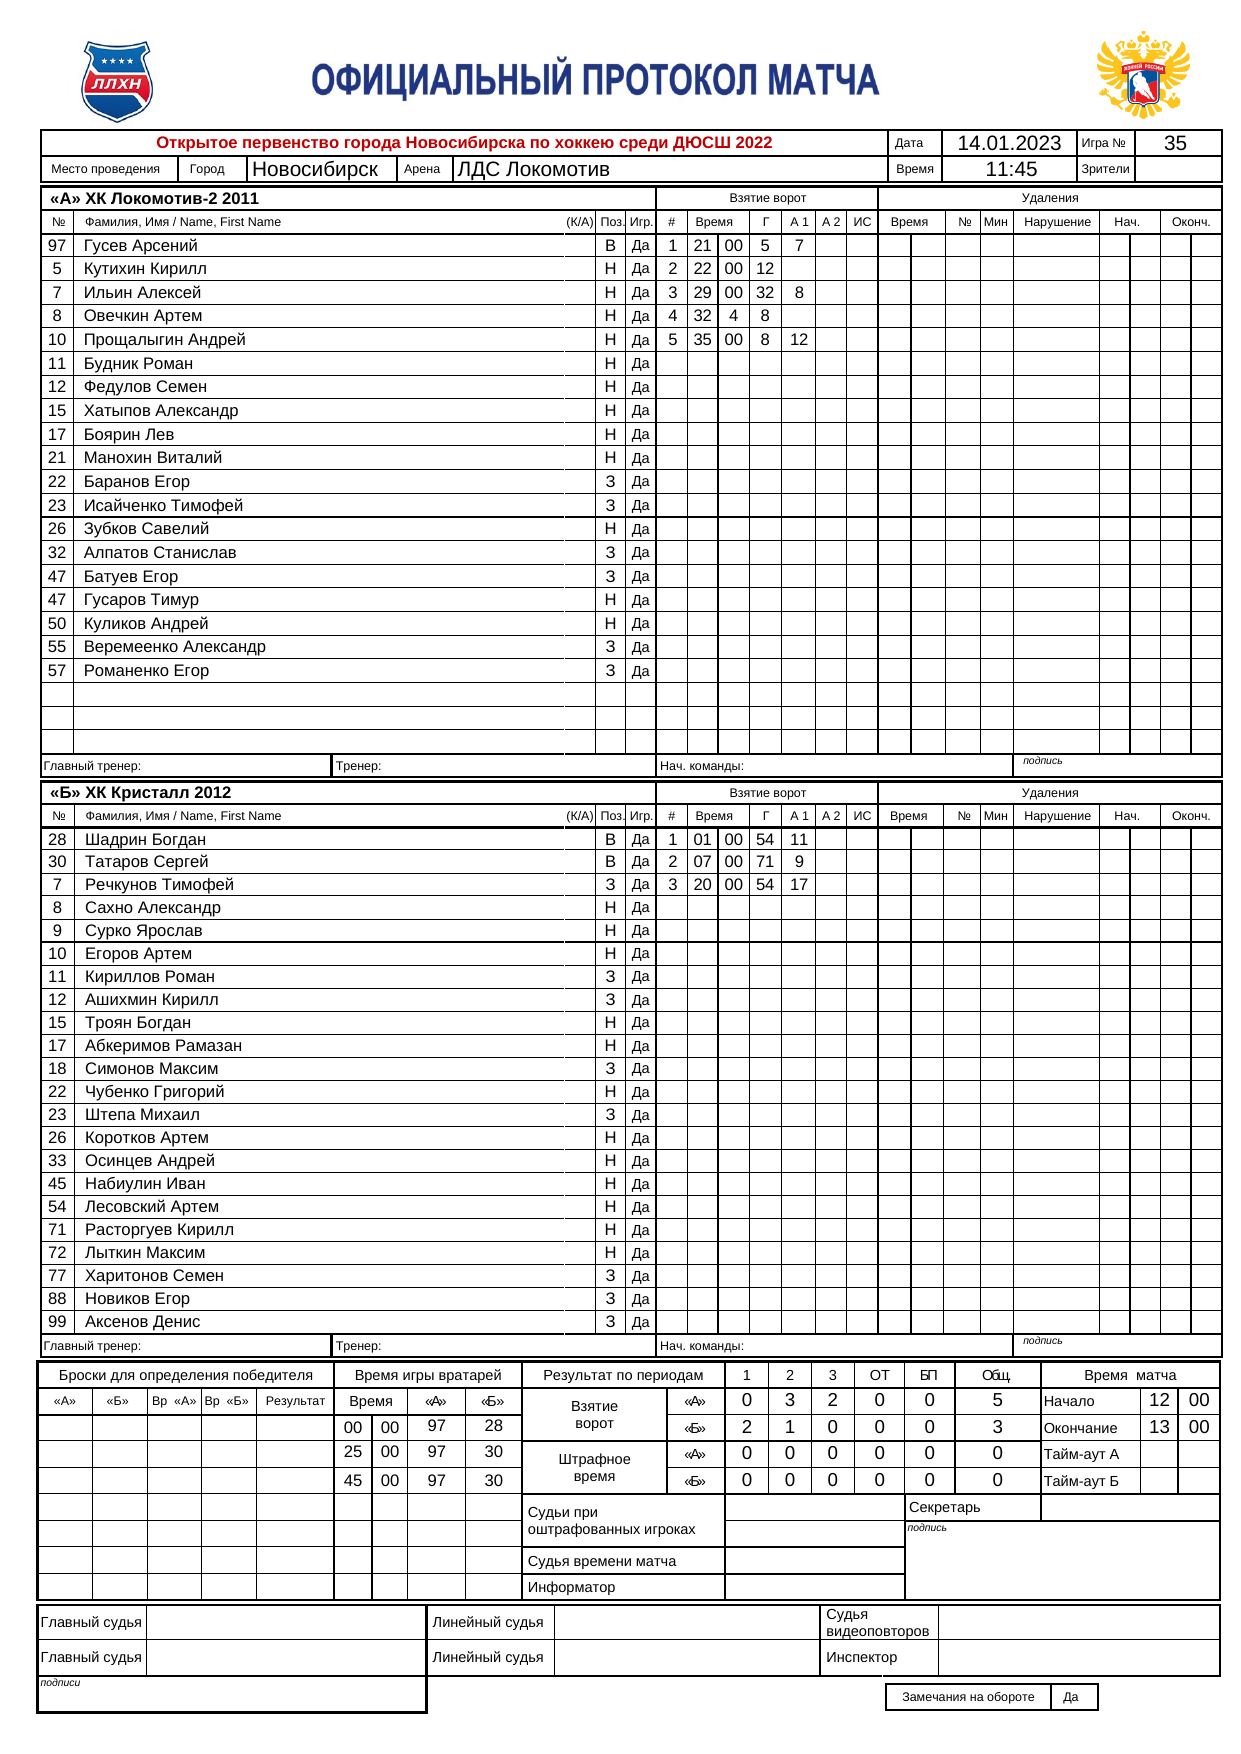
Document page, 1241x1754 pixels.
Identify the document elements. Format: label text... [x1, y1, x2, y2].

table_cell [1161, 850, 1190, 872]
table_cell [944, 1288, 980, 1310]
table_cell 57 [42, 659, 73, 682]
table_cell [782, 730, 815, 753]
table_cell [782, 565, 815, 587]
table_cell [816, 874, 846, 895]
table_cell [879, 305, 910, 327]
table_cell [750, 1265, 781, 1287]
table_cell Поз. [596, 805, 625, 826]
table_cell [981, 659, 1013, 682]
table_cell Тайм-аут А [1042, 1441, 1140, 1467]
table_cell [1100, 730, 1129, 753]
table_cell [981, 1196, 1013, 1218]
table_cell [1100, 966, 1129, 987]
table_cell [847, 1081, 877, 1103]
table_cell [1131, 659, 1160, 682]
table_cell [257, 1547, 333, 1573]
table_cell [944, 1196, 980, 1218]
table_cell [719, 1035, 749, 1057]
table_cell [1161, 518, 1190, 540]
table_cell (К/А) [565, 211, 595, 233]
table_cell # [657, 211, 687, 233]
table_cell [816, 281, 846, 303]
table_cell [879, 850, 910, 872]
table_cell [565, 659, 595, 682]
table_cell [879, 920, 910, 941]
table_cell [847, 541, 877, 564]
table_cell [565, 541, 595, 564]
table_header «А» ХК Локомотив-2 2011 [42, 188, 655, 209]
table_cell [1192, 1288, 1221, 1310]
table_cell [879, 423, 910, 445]
table_cell Да [626, 1081, 655, 1103]
table_cell [912, 565, 945, 587]
table_cell [657, 683, 687, 706]
table_header БП [905, 1363, 954, 1387]
table_cell [335, 1574, 371, 1599]
table_cell [816, 399, 846, 422]
table_cell [1161, 659, 1190, 682]
table_cell [1161, 305, 1190, 327]
table_cell [879, 1265, 910, 1287]
table_cell [816, 1012, 846, 1033]
table_cell 23 [42, 494, 73, 516]
table_cell [816, 1150, 846, 1172]
table_cell [879, 1127, 910, 1149]
table_cell [408, 1494, 465, 1520]
table_cell [879, 1035, 910, 1057]
table_cell [1161, 896, 1190, 918]
table_cell [847, 423, 877, 445]
table_cell 5 [956, 1389, 1040, 1413]
table_cell [782, 588, 815, 611]
table_cell 0 [956, 1442, 1040, 1467]
table_cell Да [626, 565, 655, 587]
table_cell 99 [42, 1311, 74, 1333]
table_cell [565, 730, 595, 753]
table_cell [816, 989, 846, 1011]
table_cell 11 [42, 352, 73, 374]
table_cell Время [879, 805, 943, 826]
table_cell [1100, 1012, 1129, 1033]
table_cell № [42, 805, 74, 826]
table_cell [1161, 707, 1190, 729]
table_cell [688, 1242, 717, 1264]
table_cell 88 [42, 1288, 74, 1310]
table_cell 01 [688, 829, 717, 849]
table_cell [981, 943, 1013, 964]
table_cell [912, 541, 945, 564]
table_cell [719, 1311, 749, 1333]
table_cell Да [626, 874, 655, 895]
table_cell [719, 707, 749, 729]
table_cell Н [596, 446, 625, 469]
table_cell [688, 730, 717, 753]
table_cell [565, 1035, 595, 1057]
table_cell [912, 494, 945, 516]
table_cell [946, 683, 980, 706]
table_cell [1161, 423, 1190, 445]
table_cell Н [596, 1173, 625, 1195]
table_cell [944, 874, 980, 895]
table_cell [946, 423, 980, 445]
table_cell 8 [42, 896, 74, 918]
table_cell [981, 1242, 1013, 1264]
table_cell [912, 399, 945, 422]
table_cell Н [596, 399, 625, 422]
table_cell [782, 659, 815, 682]
table_cell [1100, 257, 1129, 280]
table_cell [719, 446, 749, 469]
table_cell [657, 920, 687, 941]
table_cell Исайченко Тимофей [74, 494, 564, 516]
table_cell [1100, 989, 1129, 1011]
table_cell [1014, 518, 1099, 540]
table_cell [946, 352, 980, 374]
table_cell [750, 1012, 781, 1033]
table_cell [879, 328, 910, 351]
table_cell [981, 470, 1013, 493]
table_cell [1161, 328, 1190, 351]
table_cell [912, 235, 945, 256]
table_cell [912, 257, 945, 280]
table_cell [1014, 829, 1099, 849]
table_cell [1131, 1219, 1160, 1241]
table_cell [750, 1242, 781, 1264]
table_cell [1131, 1058, 1160, 1079]
table_cell Да [626, 494, 655, 516]
table_cell [750, 1219, 781, 1241]
table_cell Вр «А» [148, 1389, 201, 1413]
table_cell [1192, 1242, 1221, 1264]
table_cell [1014, 874, 1099, 895]
table_cell [981, 683, 1013, 706]
table_cell [657, 1311, 687, 1333]
table_cell Время [688, 211, 749, 233]
table_cell [1014, 1196, 1099, 1218]
table_cell [1131, 1173, 1160, 1195]
table_cell Да [626, 423, 655, 445]
table_cell З [596, 1265, 625, 1287]
table_cell [1161, 966, 1190, 987]
table_header Дата [889, 131, 941, 155]
table_cell [688, 683, 717, 706]
table_cell [42, 707, 73, 729]
table_cell Да [626, 1058, 655, 1079]
table_cell [688, 966, 717, 987]
table_cell [944, 1173, 980, 1195]
table_cell 3 [956, 1415, 1040, 1440]
table_cell [1161, 399, 1190, 422]
table_cell [1014, 612, 1099, 634]
table_cell [782, 1035, 815, 1057]
table_cell [74, 707, 564, 729]
table_cell [1141, 1441, 1177, 1467]
table_cell [912, 612, 945, 634]
table_cell [981, 1081, 1013, 1103]
table_cell Г [750, 211, 781, 233]
table_cell [335, 1494, 371, 1520]
table_cell [981, 920, 1013, 941]
table_cell [879, 989, 910, 1011]
table_cell [257, 1441, 333, 1467]
table_cell [944, 1150, 980, 1172]
table_cell 71 [750, 850, 781, 872]
table_cell [912, 470, 945, 493]
table_cell [1131, 966, 1160, 987]
table_cell Расторгуев Кирилл [75, 1219, 564, 1241]
table_cell [912, 1150, 943, 1172]
table_cell [1192, 399, 1221, 422]
table_header Общ. [956, 1363, 1040, 1387]
table_cell Чубенко Григорий [75, 1081, 564, 1103]
table_cell [879, 1081, 910, 1103]
table_cell [912, 423, 945, 445]
table_cell [944, 943, 980, 964]
table_cell [750, 565, 781, 587]
table_cell [1161, 352, 1190, 374]
table_cell [782, 636, 815, 658]
table_cell [879, 446, 910, 469]
table_cell [1100, 850, 1129, 872]
table_cell [1014, 376, 1099, 398]
table_cell 5 [657, 328, 687, 351]
table_cell [1014, 1081, 1099, 1103]
table_cell [782, 494, 815, 516]
table_cell Взятие ворот [523, 1389, 666, 1440]
table_cell 35 [688, 328, 717, 351]
table_cell [1131, 1127, 1160, 1149]
table_cell [981, 541, 1013, 564]
table_cell [816, 707, 846, 729]
table_cell [719, 399, 749, 422]
table_cell [565, 446, 595, 469]
table_cell [1192, 896, 1221, 918]
table_cell Да [626, 966, 655, 987]
table_cell [944, 1311, 980, 1333]
table_cell [750, 470, 781, 493]
table_cell [750, 1127, 781, 1149]
table_cell [1161, 943, 1190, 964]
table_cell Н [596, 257, 625, 280]
table_cell Линейный судья [428, 1606, 554, 1639]
table_cell [816, 612, 846, 634]
table_cell [688, 1196, 717, 1218]
table_cell [944, 850, 980, 872]
table_cell [626, 707, 655, 729]
table_cell [981, 1265, 1013, 1287]
table_cell [912, 1035, 943, 1057]
table_cell 00 [1179, 1389, 1219, 1413]
table_cell [944, 1219, 980, 1241]
table_cell [657, 966, 687, 987]
table_cell [719, 1288, 749, 1310]
table_cell [719, 989, 749, 1011]
table_cell [657, 565, 687, 587]
table_cell Арена [398, 157, 452, 181]
table_cell Аксенов Денис [75, 1311, 564, 1333]
table_cell [750, 588, 781, 611]
table_cell 97 [408, 1468, 465, 1493]
table_cell [847, 1127, 877, 1149]
table_cell [1192, 305, 1221, 327]
table_cell [1131, 896, 1160, 918]
table_cell [816, 446, 846, 469]
table_cell [719, 636, 749, 658]
table_cell [816, 1058, 846, 1079]
table_cell Да [626, 896, 655, 918]
table_cell [1192, 1265, 1221, 1287]
table_cell [39, 1521, 92, 1546]
table_cell [148, 1441, 201, 1467]
table_cell [782, 1150, 815, 1172]
table_cell [726, 1521, 904, 1546]
table_cell [1192, 328, 1221, 351]
table_cell Хатыпов Александр [74, 399, 564, 422]
table_cell [1192, 1127, 1221, 1149]
table_cell Тренер: [333, 1335, 655, 1356]
table_cell [42, 730, 73, 753]
table_cell [1014, 850, 1099, 872]
table_cell [719, 1265, 749, 1287]
table_cell [912, 281, 945, 303]
table_cell [782, 1242, 815, 1264]
table_cell 12 [750, 257, 781, 280]
table_cell [1100, 1265, 1129, 1287]
table_cell [946, 541, 980, 564]
table_cell [1014, 989, 1099, 1011]
table_cell [688, 518, 717, 540]
table_cell [750, 423, 781, 445]
table_cell Тайм-аут Б [1042, 1468, 1140, 1493]
table_cell [879, 612, 910, 634]
table_cell [912, 1058, 943, 1079]
table_cell [719, 1081, 749, 1103]
table_cell 12 [42, 989, 74, 1011]
table_cell [782, 305, 815, 327]
table_cell [565, 399, 595, 422]
table_cell «Б» [668, 1415, 724, 1440]
table_cell [981, 850, 1013, 872]
table_cell [946, 235, 980, 256]
table_cell [912, 850, 943, 872]
table_cell № [944, 805, 980, 826]
table_cell [847, 1150, 877, 1172]
table_cell [1192, 1081, 1221, 1103]
table_cell 10 [42, 328, 73, 351]
table_cell Результат [257, 1389, 333, 1413]
table_cell [1161, 1081, 1190, 1103]
table_cell [912, 1081, 943, 1103]
table_cell Окончание [1042, 1415, 1140, 1440]
table_cell [93, 1574, 147, 1599]
table_cell [1131, 1288, 1160, 1310]
table_cell Н [596, 1150, 625, 1172]
table_cell [782, 920, 815, 941]
table_cell [148, 1521, 201, 1546]
table_cell [847, 612, 877, 634]
table_cell Вр «Б» [202, 1389, 256, 1413]
table_cell [816, 518, 846, 540]
table_header ОТ [855, 1363, 904, 1387]
table_cell Н [596, 1242, 625, 1264]
table_cell [750, 989, 781, 1011]
table_cell Да [626, 1150, 655, 1172]
table_cell 0 [855, 1415, 904, 1440]
table_cell 9 [42, 920, 74, 941]
table_cell Да [626, 989, 655, 1011]
table_cell [981, 1127, 1013, 1149]
table_cell Да [626, 376, 655, 398]
table_cell [74, 683, 564, 706]
table_cell 00 [373, 1468, 407, 1493]
table_cell [688, 1311, 717, 1333]
table_cell Н [596, 1219, 625, 1241]
table_cell 8 [782, 281, 815, 303]
table_cell [1100, 1058, 1129, 1079]
table_cell ИС [847, 805, 877, 826]
table_cell 8 [750, 328, 781, 351]
table_cell Инспектор [821, 1640, 938, 1675]
table_cell [719, 943, 749, 964]
table_cell [1100, 1150, 1129, 1172]
table_cell Манохин Виталий [74, 446, 564, 469]
table_cell [750, 966, 781, 987]
table_cell [565, 683, 595, 706]
table_cell [565, 966, 595, 987]
table_cell [879, 1173, 910, 1195]
table_header 14.01.2023 [943, 131, 1076, 155]
table_cell [408, 1547, 465, 1573]
table_cell [39, 1547, 92, 1573]
table_cell [1014, 470, 1099, 493]
table_cell Ильин Алексей [74, 281, 564, 303]
table_cell [565, 565, 595, 587]
table_cell [847, 636, 877, 658]
table_cell [981, 612, 1013, 634]
table_cell З [596, 1311, 625, 1333]
table_cell [1131, 707, 1160, 729]
table_cell [1014, 352, 1099, 374]
table_cell Главный судья [39, 1640, 146, 1675]
table_cell [1192, 874, 1221, 895]
table_cell А 1 [782, 211, 815, 233]
table_cell Н [596, 1196, 625, 1218]
table_cell [1100, 328, 1129, 351]
table_cell Да [626, 920, 655, 941]
table_cell [912, 683, 945, 706]
table_cell Да [626, 612, 655, 634]
table_cell Да [626, 850, 655, 872]
table_cell [565, 518, 595, 540]
table_cell [782, 470, 815, 493]
table_cell [750, 920, 781, 941]
table_cell [782, 399, 815, 422]
table_cell [816, 565, 846, 587]
table_cell [688, 1035, 717, 1057]
table_cell [1131, 305, 1160, 327]
table_cell [981, 707, 1013, 729]
table_cell 2 [726, 1415, 768, 1440]
table_cell [879, 1311, 910, 1333]
table_cell Информатор [523, 1575, 724, 1599]
table_cell [782, 1311, 815, 1333]
table_cell [335, 1547, 371, 1573]
table_cell [1161, 1219, 1190, 1241]
table_cell [879, 281, 910, 303]
table_cell 3 [657, 281, 687, 303]
table_cell Город [179, 157, 246, 181]
table_cell Да [626, 305, 655, 327]
table_cell [688, 636, 717, 658]
table_cell Гусаров Тимур [74, 588, 564, 611]
table_cell [1100, 518, 1129, 540]
table_cell [981, 1288, 1013, 1310]
table_cell [719, 1127, 749, 1149]
table_cell Да [626, 659, 655, 682]
table_cell [816, 423, 846, 445]
table_header «Б» ХК Кристалл 2012 [42, 783, 655, 803]
table_cell Да [626, 541, 655, 564]
table_cell Начало [1042, 1389, 1140, 1413]
table_cell [946, 328, 980, 351]
table_cell [555, 1640, 819, 1675]
table_cell [1014, 896, 1099, 918]
table_cell [202, 1494, 256, 1520]
table_cell Время [688, 805, 749, 826]
table_cell [1014, 1242, 1099, 1264]
table_cell [1100, 376, 1129, 398]
table_cell [657, 1127, 687, 1149]
table_cell 00 [719, 829, 749, 849]
table_cell [879, 470, 910, 493]
table_cell [719, 1058, 749, 1079]
table_cell [1014, 1219, 1099, 1241]
table_cell [1014, 565, 1099, 587]
table_cell [946, 730, 980, 753]
table_cell [847, 989, 877, 1011]
table_cell [782, 1265, 815, 1287]
table_cell [750, 1173, 781, 1195]
table_cell [750, 943, 781, 964]
table_cell [39, 1441, 92, 1467]
table_cell 00 [1179, 1415, 1219, 1440]
table_cell [1131, 612, 1160, 634]
table_cell [879, 1196, 910, 1218]
table_cell [750, 1081, 781, 1103]
table_cell Н [596, 328, 625, 351]
table_cell [626, 683, 655, 706]
table_cell Харитонов Семен [75, 1265, 564, 1287]
table_cell [1014, 730, 1099, 753]
table_cell [939, 1640, 1219, 1675]
table_cell [981, 1012, 1013, 1033]
table_header Игра № [1078, 131, 1134, 155]
table_cell [750, 896, 781, 918]
table_cell [981, 1173, 1013, 1195]
table_cell [816, 683, 846, 706]
table_cell [719, 352, 749, 374]
table_cell 26 [42, 518, 73, 540]
table_cell [816, 541, 846, 564]
table_cell Мин [981, 805, 1013, 826]
table_cell [912, 446, 945, 469]
table_cell [879, 1058, 910, 1079]
table_cell [688, 707, 717, 729]
table_cell [1014, 399, 1099, 422]
table_cell Егоров Артем [75, 943, 564, 964]
table_cell 10 [42, 943, 74, 964]
table_cell [39, 1416, 92, 1440]
table_cell [688, 423, 717, 445]
table_cell Н [596, 588, 625, 611]
table_cell [565, 943, 595, 964]
table_cell [879, 541, 910, 564]
table_cell Оконч. [1161, 211, 1221, 233]
table_cell [1100, 305, 1129, 327]
table_header Замечания на обороте [887, 1685, 1050, 1709]
table_cell [1100, 943, 1129, 964]
table_cell [1100, 1219, 1129, 1241]
table_cell [1131, 1242, 1160, 1264]
table_cell [912, 659, 945, 682]
table_cell [565, 470, 595, 493]
table_header Время игры вратарей [335, 1363, 521, 1387]
table_cell [782, 943, 815, 964]
table_cell [816, 328, 846, 351]
table_cell [946, 518, 980, 540]
table_cell [688, 1104, 717, 1126]
table_cell [1192, 707, 1221, 729]
table_cell [93, 1521, 147, 1546]
table_cell [657, 1012, 687, 1033]
table_cell [1161, 541, 1190, 564]
table_cell [1192, 446, 1221, 469]
table_header 35 [1136, 131, 1221, 155]
table_cell [1131, 565, 1160, 587]
table_cell [946, 494, 980, 516]
table_cell [750, 659, 781, 682]
table_cell [1131, 1104, 1160, 1126]
table_cell [565, 352, 595, 374]
table_cell [1014, 636, 1099, 658]
table_cell 0 [726, 1389, 768, 1413]
table_cell Да [626, 257, 655, 280]
table_cell [816, 376, 846, 398]
table_cell [981, 565, 1013, 587]
table_cell [782, 376, 815, 398]
table_cell 30 [42, 850, 74, 872]
table_cell [816, 257, 846, 280]
table_cell [944, 896, 980, 918]
table_cell [1131, 423, 1160, 445]
table_cell [912, 920, 943, 941]
table_cell [719, 423, 749, 445]
table_cell [847, 920, 877, 941]
table_cell [946, 588, 980, 611]
table_cell [847, 1242, 877, 1264]
table_cell [1131, 1265, 1160, 1287]
table_cell 20 [688, 874, 717, 895]
table_cell [565, 612, 595, 634]
table_header Да [1052, 1685, 1097, 1709]
table_cell [202, 1441, 256, 1467]
table_cell [657, 1150, 687, 1172]
table_cell [879, 1104, 910, 1126]
table_cell [912, 966, 943, 987]
table_cell [565, 235, 595, 256]
table_cell Линейный судья [428, 1640, 554, 1675]
table_cell Сахно Александр [75, 896, 564, 918]
table_cell (К/А) [565, 805, 595, 826]
table_cell 30 [466, 1441, 521, 1467]
table_cell 8 [42, 305, 73, 327]
table_cell [1192, 659, 1221, 682]
table_cell [879, 588, 910, 611]
table_cell 17 [42, 423, 73, 445]
table_cell [373, 1547, 407, 1573]
table_cell [1179, 1441, 1219, 1467]
table_cell [816, 730, 846, 753]
table_cell [688, 1265, 717, 1287]
table_cell [879, 257, 910, 280]
table_cell [1192, 829, 1221, 849]
table_cell [981, 257, 1013, 280]
table_cell 28 [466, 1416, 521, 1440]
table_cell [946, 376, 980, 398]
table_cell [719, 1173, 749, 1195]
table_cell [879, 636, 910, 658]
table_cell [1014, 659, 1099, 682]
table_cell [688, 446, 717, 469]
table_cell 32 [42, 541, 73, 564]
table_cell [428, 1677, 882, 1711]
table_cell [750, 1035, 781, 1057]
table_cell [1100, 896, 1129, 918]
table_cell Секретарь [906, 1495, 1040, 1520]
table_cell [816, 1265, 846, 1287]
table_cell 9 [782, 850, 815, 872]
table_cell [657, 588, 687, 611]
table_cell [782, 683, 815, 706]
table_cell [1192, 352, 1221, 374]
table_cell [1192, 494, 1221, 516]
table_cell Да [626, 235, 655, 256]
table_cell 00 [335, 1416, 371, 1440]
table_cell [688, 1012, 717, 1033]
table_cell 23 [42, 1104, 74, 1126]
table_cell 25 [335, 1441, 371, 1467]
table_cell [147, 1606, 425, 1639]
table_cell [847, 1196, 877, 1218]
table_cell [816, 1127, 846, 1149]
table_cell [657, 470, 687, 493]
table_cell [1131, 518, 1160, 540]
table_cell [1014, 1035, 1099, 1057]
table_cell Да [626, 588, 655, 611]
table_cell [1131, 1081, 1160, 1103]
table_cell Н [596, 1012, 625, 1033]
table_cell Н [596, 1035, 625, 1057]
table_cell [1161, 257, 1190, 280]
table_cell [981, 281, 1013, 303]
table_cell [466, 1547, 521, 1573]
table_cell [657, 1104, 687, 1126]
table_cell [1100, 1288, 1129, 1310]
table_cell [1131, 376, 1160, 398]
table_cell [726, 1575, 904, 1599]
table_cell [657, 636, 687, 658]
table_cell подпись [1014, 1335, 1221, 1356]
table_cell [750, 399, 781, 422]
table_cell [148, 1547, 201, 1573]
table_cell [1100, 683, 1129, 706]
table_cell [1192, 1058, 1221, 1079]
table_cell 11:45 [943, 157, 1076, 181]
table_cell 00 [719, 328, 749, 351]
table_cell А 2 [816, 211, 846, 233]
table_cell [816, 588, 846, 611]
table_cell [816, 235, 846, 256]
table_cell Н [596, 1127, 625, 1149]
table_cell [1131, 730, 1160, 753]
table_cell [1100, 446, 1129, 469]
table_cell [1192, 1104, 1221, 1126]
table_cell [719, 470, 749, 493]
table_cell [981, 966, 1013, 987]
table_cell [42, 683, 73, 706]
table_cell [688, 1288, 717, 1310]
table_cell [981, 874, 1013, 895]
table_cell Да [626, 1012, 655, 1033]
table_cell 29 [688, 281, 717, 303]
table_cell [1192, 1173, 1221, 1195]
table_cell Лыткин Максим [75, 1242, 564, 1264]
table_cell [1161, 1104, 1190, 1126]
table_cell ЛДС Локомотив [454, 157, 887, 181]
table_cell [912, 707, 945, 729]
table_cell 50 [42, 612, 73, 634]
table_cell 45 [42, 1173, 74, 1195]
table_cell [719, 730, 749, 753]
table_cell Ашихмин Кирилл [75, 989, 564, 1011]
table_cell [39, 1574, 92, 1599]
table_cell [1100, 541, 1129, 564]
table_cell [1014, 257, 1099, 280]
table_cell [1161, 1035, 1190, 1057]
table_cell [946, 636, 980, 658]
table_cell [782, 1127, 815, 1149]
table_cell Симонов Максим [75, 1058, 564, 1079]
table_cell [912, 588, 945, 611]
table_cell [1100, 1035, 1129, 1057]
table_cell [944, 920, 980, 941]
table_cell [1100, 399, 1129, 422]
table_cell [565, 328, 595, 351]
table_cell [1131, 874, 1160, 895]
table_cell 0 [812, 1442, 854, 1467]
table_cell З [596, 1288, 625, 1310]
table_cell Баранов Егор [74, 470, 564, 493]
table_cell [1131, 328, 1160, 351]
table_cell [1161, 1265, 1190, 1287]
table_cell [946, 565, 980, 587]
table_cell [981, 730, 1013, 753]
table_cell [688, 659, 717, 682]
table_cell Н [596, 305, 625, 327]
table_cell [408, 1574, 465, 1599]
table_cell [1100, 352, 1129, 374]
table_cell [719, 1150, 749, 1172]
table_cell [657, 659, 687, 682]
table_cell [657, 1219, 687, 1241]
table_cell Фамилия, Имя / Name, First Name [75, 805, 565, 826]
table_cell [847, 281, 877, 303]
table_cell [688, 896, 717, 918]
table_cell 22 [42, 470, 73, 493]
table_cell [657, 1242, 687, 1264]
table_cell Нарушение [1014, 211, 1099, 233]
table_cell [750, 1104, 781, 1126]
table_cell [719, 588, 749, 611]
table_cell Н [596, 376, 625, 398]
table_cell [944, 1058, 980, 1079]
table_cell [816, 1173, 846, 1195]
table_cell [816, 1311, 846, 1333]
table_header 3 [812, 1363, 854, 1387]
table_cell [565, 636, 595, 658]
table_cell [719, 1104, 749, 1126]
table_cell [912, 896, 943, 918]
table_cell [816, 636, 846, 658]
table_cell [816, 1035, 846, 1057]
table_cell подписи [39, 1677, 425, 1711]
table_cell [944, 1127, 980, 1149]
table_cell [816, 659, 846, 682]
table_cell [981, 399, 1013, 422]
table_cell 5 [750, 235, 781, 256]
table_cell [782, 1288, 815, 1310]
table_cell [1161, 1196, 1190, 1218]
table_cell [1192, 920, 1221, 941]
table_cell [847, 305, 877, 327]
table_cell Новосибирск [248, 157, 396, 181]
table_cell 30 [466, 1468, 521, 1493]
table_cell [981, 1311, 1013, 1333]
table_cell [1100, 470, 1129, 493]
table_cell [565, 1196, 595, 1218]
table_cell [879, 659, 910, 682]
table_cell [847, 328, 877, 351]
table_cell [1131, 1311, 1160, 1333]
table_cell [565, 1173, 595, 1195]
table_cell 0 [726, 1468, 768, 1493]
table_cell [912, 376, 945, 398]
table_cell Федулов Семен [74, 376, 564, 398]
table_cell [816, 966, 846, 987]
table_cell [1131, 541, 1160, 564]
table_cell [719, 1219, 749, 1241]
table_cell [555, 1606, 819, 1639]
table_cell [1161, 874, 1190, 895]
table_cell [657, 399, 687, 422]
table_cell [912, 1104, 943, 1126]
table_cell [373, 1494, 407, 1520]
table_cell [912, 1012, 943, 1033]
table_cell [726, 1495, 904, 1520]
table_cell [148, 1468, 201, 1493]
table_cell 54 [750, 874, 781, 895]
table_cell Да [626, 1173, 655, 1195]
table_cell № [42, 211, 73, 233]
table_cell [1014, 920, 1099, 941]
table_cell [148, 1494, 201, 1520]
table_cell [879, 494, 910, 516]
table_cell [1161, 588, 1190, 611]
table_cell [1131, 235, 1160, 256]
table_cell Да [626, 281, 655, 303]
table_cell ИС [847, 211, 877, 233]
table_cell [944, 966, 980, 987]
table_cell Н [596, 920, 625, 941]
table_cell [565, 1265, 595, 1287]
table_cell [688, 1219, 717, 1241]
table_cell [657, 446, 687, 469]
table_cell [912, 1219, 943, 1241]
table_cell [750, 518, 781, 540]
table_cell [946, 281, 980, 303]
table_cell [74, 730, 564, 753]
table_cell [782, 1012, 815, 1033]
table_cell [1192, 730, 1221, 753]
table_cell [1192, 235, 1221, 256]
table_cell [1100, 235, 1129, 256]
table_cell [719, 518, 749, 540]
table_cell [1131, 1150, 1160, 1172]
table_cell Нач. [1100, 805, 1160, 826]
table_cell [750, 612, 781, 634]
table_cell [1161, 1173, 1190, 1195]
table_cell [1100, 829, 1129, 849]
table_cell Овечкин Артем [74, 305, 564, 327]
table_cell [565, 588, 595, 611]
table_cell [1161, 235, 1190, 256]
table_cell [782, 612, 815, 634]
table_cell [847, 1104, 877, 1126]
table_cell 11 [42, 966, 74, 987]
table_cell [912, 989, 943, 1011]
table_cell Да [626, 1219, 655, 1241]
table_cell «А» [668, 1389, 724, 1413]
table_cell Да [626, 1035, 655, 1057]
table_cell [816, 1081, 846, 1103]
table_cell [719, 494, 749, 516]
picture [5, 28, 1197, 129]
table_cell [657, 707, 687, 729]
table_cell [912, 636, 945, 658]
table_cell подпись [906, 1522, 1219, 1599]
table_cell Да [626, 1104, 655, 1126]
table_cell [93, 1547, 147, 1573]
table_cell Н [596, 281, 625, 303]
table_header Время матча [1042, 1363, 1219, 1387]
table_cell [879, 730, 910, 753]
table_cell [1131, 920, 1160, 941]
table_cell 0 [905, 1442, 954, 1467]
table_cell [657, 1173, 687, 1195]
table_cell Н [596, 352, 625, 374]
table_cell 3 [769, 1389, 811, 1413]
table_cell «Б» [93, 1389, 147, 1413]
table_cell [657, 1196, 687, 1218]
table_cell [1161, 1311, 1190, 1333]
table_cell 2 [657, 257, 687, 280]
table_cell [657, 1265, 687, 1287]
table_cell [912, 352, 945, 374]
table_cell [688, 376, 717, 398]
table_cell [1161, 1242, 1190, 1264]
table_cell З [596, 541, 625, 564]
table_cell [257, 1521, 333, 1546]
table_cell 0 [956, 1468, 1040, 1493]
table_cell [1131, 829, 1160, 849]
table_cell Оконч. [1161, 805, 1221, 826]
table_cell [1100, 707, 1129, 729]
table_cell [688, 1150, 717, 1172]
table_cell 00 [719, 257, 749, 280]
table_cell [565, 829, 595, 849]
table_cell [1161, 1058, 1190, 1079]
table_cell [1014, 541, 1099, 564]
table_cell [847, 376, 877, 398]
table_cell Да [626, 1242, 655, 1264]
table_cell [373, 1574, 407, 1599]
table_cell 18 [42, 1058, 74, 1079]
table_cell [847, 659, 877, 682]
table_header Открытое первенство города Новосибирска по хоккею среди ДЮСШ 2022 [42, 131, 887, 155]
table_cell [565, 1127, 595, 1149]
table_cell [257, 1468, 333, 1493]
table_cell [816, 1104, 846, 1126]
table_cell [981, 588, 1013, 611]
table_cell Троян Богдан [75, 1012, 564, 1033]
table_cell Шадрин Богдан [75, 829, 564, 849]
table_cell [466, 1574, 521, 1599]
table_cell Время [879, 211, 945, 233]
table_cell [565, 874, 595, 895]
table_cell [750, 730, 781, 753]
table_cell [688, 612, 717, 634]
table_cell [657, 1058, 687, 1079]
table_cell Коротков Артем [75, 1127, 564, 1149]
table_cell [1192, 541, 1221, 564]
table_cell [688, 989, 717, 1011]
table_cell [1192, 683, 1221, 706]
table_cell Абкеримов Рамазан [75, 1035, 564, 1057]
table_cell [1161, 446, 1190, 469]
table_cell [782, 896, 815, 918]
table_cell [1161, 829, 1190, 849]
table_cell [782, 1081, 815, 1103]
table_cell [1192, 943, 1221, 964]
table_cell Да [626, 352, 655, 374]
table_cell [944, 1242, 980, 1264]
table_cell [1161, 281, 1190, 303]
table_cell Н [596, 423, 625, 445]
table_cell 00 [373, 1441, 407, 1467]
table_cell [1192, 989, 1221, 1011]
table_cell [879, 518, 910, 540]
table_cell [939, 1606, 1219, 1639]
table_cell [782, 541, 815, 564]
table_cell [1014, 1150, 1099, 1172]
table_cell [782, 446, 815, 469]
table_cell 1 [657, 829, 687, 849]
table_cell [565, 896, 595, 918]
table_cell Н [596, 518, 625, 540]
table_cell 0 [855, 1442, 904, 1467]
table_cell [719, 683, 749, 706]
table_cell [912, 1127, 943, 1149]
table_cell [981, 423, 1013, 445]
table_cell Поз. [596, 211, 625, 233]
table_cell [257, 1574, 333, 1599]
table_cell 12 [42, 376, 73, 398]
table_cell [782, 966, 815, 987]
table_cell Штепа Михаил [75, 1104, 564, 1126]
table_cell 1 [657, 235, 687, 256]
table_cell [719, 376, 749, 398]
table_cell [782, 1196, 815, 1218]
table_cell [93, 1494, 147, 1520]
table_cell [688, 352, 717, 374]
table_cell [912, 1242, 943, 1264]
table_cell [565, 281, 595, 303]
table_cell 21 [42, 446, 73, 469]
table_cell [879, 943, 910, 964]
table_cell [816, 1196, 846, 1218]
table_cell [981, 235, 1013, 256]
table_cell [1179, 1468, 1219, 1493]
table_cell [1131, 446, 1160, 469]
table_header Результат по периодам [523, 1363, 724, 1387]
table_cell [879, 399, 910, 422]
table_cell [1100, 659, 1129, 682]
table_cell 0 [855, 1468, 904, 1493]
table_cell [946, 399, 980, 422]
table_cell [879, 829, 910, 849]
table_cell [565, 850, 595, 872]
table_cell Зубков Савелий [74, 518, 564, 540]
table_cell [202, 1416, 256, 1440]
table_cell [688, 1173, 717, 1195]
table_cell [782, 989, 815, 1011]
table_cell [847, 683, 877, 706]
table_cell [816, 470, 846, 493]
table_cell [1014, 1173, 1099, 1195]
table_cell [657, 518, 687, 540]
table_cell Игр. [626, 211, 655, 233]
table_cell [1161, 730, 1190, 753]
table_cell 0 [905, 1468, 954, 1493]
table_cell [879, 352, 910, 374]
table_cell 5 [42, 257, 73, 280]
table_cell [847, 588, 877, 611]
table_cell [847, 1035, 877, 1057]
table_cell [944, 1265, 980, 1287]
table_cell [981, 518, 1013, 540]
table_cell [565, 423, 595, 445]
table_cell Фамилия, Имя / Name, First Name [74, 211, 565, 233]
table_cell Да [626, 1196, 655, 1218]
table_cell Да [626, 1127, 655, 1149]
table_cell [719, 541, 749, 564]
table_cell [912, 305, 945, 327]
table_cell 17 [42, 1035, 74, 1057]
table_cell З [596, 636, 625, 658]
table_cell [1131, 989, 1160, 1011]
table_cell [1014, 1265, 1099, 1287]
table_cell [816, 920, 846, 941]
table_cell [1131, 1035, 1160, 1057]
table_cell [565, 376, 595, 398]
table_cell 2 [812, 1389, 854, 1413]
table_cell 97 [408, 1416, 465, 1440]
table_cell Нач. команды: [657, 1335, 1012, 1356]
table_cell [1014, 1311, 1099, 1333]
table_cell [816, 1288, 846, 1310]
table_cell [782, 352, 815, 374]
table_cell [39, 1468, 92, 1493]
table_cell [750, 352, 781, 374]
table_cell [565, 1150, 595, 1172]
table_cell [1014, 305, 1099, 327]
table_cell [912, 1265, 943, 1287]
table_cell [657, 1035, 687, 1057]
table_cell [912, 1288, 943, 1310]
table_header 1 [726, 1363, 768, 1387]
table_cell [1161, 1127, 1190, 1149]
table_cell З [596, 1058, 625, 1079]
table_cell А 2 [816, 805, 846, 826]
table_cell [944, 1104, 980, 1126]
table_cell № [946, 211, 980, 233]
table_cell [1100, 1173, 1129, 1195]
table_cell [981, 1150, 1013, 1172]
table_cell [719, 565, 749, 587]
table_cell Новиков Егор [75, 1288, 564, 1310]
table_cell [1161, 1288, 1190, 1310]
table_cell [1014, 1127, 1099, 1149]
table_cell [847, 494, 877, 516]
table_cell [1100, 920, 1129, 941]
table_cell [147, 1640, 425, 1675]
table_cell [1100, 1311, 1129, 1333]
table_cell [879, 1150, 910, 1172]
table_cell [688, 470, 717, 493]
table_cell [657, 541, 687, 564]
table_cell Игр. [626, 805, 655, 826]
table_cell [1192, 1035, 1221, 1057]
table_cell [565, 1058, 595, 1079]
table_cell 47 [42, 588, 73, 611]
table_cell [1141, 1468, 1177, 1493]
table_cell Романенко Егор [74, 659, 564, 682]
table_cell Нач. [1100, 211, 1160, 233]
table_cell Время [889, 157, 941, 181]
table_cell [1014, 235, 1099, 256]
table_cell [719, 1196, 749, 1218]
table_cell [1014, 1104, 1099, 1126]
table_cell [1014, 446, 1099, 469]
table_cell [816, 1219, 846, 1241]
table_cell [1136, 157, 1221, 181]
table_cell [912, 730, 945, 753]
table_cell 0 [769, 1468, 811, 1493]
table_cell [816, 494, 846, 516]
table_cell [657, 494, 687, 516]
table_cell 11 [782, 829, 815, 849]
table_cell [596, 707, 625, 729]
table_cell [1192, 1219, 1221, 1241]
table_cell [847, 730, 877, 753]
table_cell Осинцев Андрей [75, 1150, 564, 1172]
table_cell 2 [657, 850, 687, 872]
table_header Удаления [879, 783, 1221, 803]
table_cell [847, 874, 877, 895]
table_cell [726, 1548, 904, 1573]
table_cell [1014, 1012, 1099, 1033]
table_cell 00 [719, 235, 749, 256]
table_cell [596, 683, 625, 706]
table_cell [688, 399, 717, 422]
table_cell Да [626, 446, 655, 469]
table_cell [657, 943, 687, 964]
table_cell Главный тренер: [42, 755, 330, 776]
table_cell [981, 829, 1013, 849]
table_header 2 [769, 1363, 811, 1387]
table_cell [946, 707, 980, 729]
table_cell [565, 707, 595, 729]
table_cell «А» [39, 1389, 92, 1413]
table_cell Набиулин Иван [75, 1173, 564, 1195]
table_cell 4 [719, 305, 749, 327]
table_cell [847, 1012, 877, 1033]
table_cell [565, 1311, 595, 1333]
table_cell [750, 1196, 781, 1218]
table_cell Боярин Лев [74, 423, 564, 445]
table_cell [657, 730, 687, 753]
table_cell 32 [750, 281, 781, 303]
table_cell [1100, 1196, 1129, 1218]
table_cell В [596, 235, 625, 256]
table_cell [1014, 943, 1099, 964]
table_cell 22 [688, 257, 717, 280]
table_cell [565, 1288, 595, 1310]
table_cell Главный судья [39, 1606, 146, 1639]
table_cell [688, 1081, 717, 1103]
table_cell [1161, 376, 1190, 398]
table_cell [1192, 423, 1221, 445]
table_cell [847, 896, 877, 918]
table_cell В [596, 850, 625, 872]
table_cell [596, 730, 625, 753]
table_cell [1192, 470, 1221, 493]
table_cell [816, 896, 846, 918]
table_cell [1131, 943, 1160, 964]
table_cell 13 [1141, 1415, 1177, 1440]
table_cell [719, 966, 749, 987]
table_cell [408, 1521, 465, 1546]
table_cell [565, 305, 595, 327]
table_cell [1131, 352, 1160, 374]
table_cell [1192, 1012, 1221, 1033]
table_cell 26 [42, 1127, 74, 1149]
table_cell [981, 305, 1013, 327]
table_cell [816, 943, 846, 964]
table_cell Гусев Арсений [74, 235, 564, 256]
table_cell 07 [688, 850, 717, 872]
table_cell [1014, 1288, 1099, 1310]
table_cell 00 [719, 281, 749, 303]
table_cell [981, 494, 1013, 516]
table_cell [1131, 470, 1160, 493]
table_cell «А» [668, 1442, 724, 1467]
table_cell [879, 966, 910, 987]
table_cell 54 [42, 1196, 74, 1218]
table_cell [1131, 1012, 1160, 1033]
table_cell 8 [750, 305, 781, 327]
table_cell [750, 1150, 781, 1172]
table_header Удаления [879, 188, 1221, 209]
table_cell [981, 1035, 1013, 1057]
table_cell [782, 423, 815, 445]
table_cell Судья времени матча [523, 1548, 724, 1573]
table_cell [1014, 328, 1099, 351]
table_cell «А» [408, 1389, 465, 1413]
table_cell [565, 1219, 595, 1241]
table_cell [782, 1104, 815, 1126]
table_cell [750, 1311, 781, 1333]
table_cell З [596, 966, 625, 987]
table_cell [1192, 850, 1221, 872]
table_cell [847, 1288, 877, 1310]
table_cell Главный тренер: [42, 1335, 330, 1356]
table_cell Да [626, 518, 655, 540]
table_cell [1131, 281, 1160, 303]
table_cell [1100, 636, 1129, 658]
table_cell [782, 257, 815, 280]
table_cell Г [750, 805, 781, 826]
table_cell [847, 829, 877, 849]
table_cell подпись [1014, 755, 1221, 776]
table_cell [879, 874, 910, 895]
table_cell [1014, 1058, 1099, 1079]
table_cell [816, 1242, 846, 1264]
table_cell 12 [782, 328, 815, 351]
table_cell Да [626, 1288, 655, 1310]
table_cell 47 [42, 565, 73, 587]
table_cell [565, 1242, 595, 1264]
table_cell 72 [42, 1242, 74, 1264]
table_cell [816, 829, 846, 849]
table_cell Речкунов Тимофей [75, 874, 564, 895]
table_cell [879, 896, 910, 918]
table_cell [1014, 707, 1099, 729]
table_cell [847, 518, 877, 540]
table_cell [946, 305, 980, 327]
table_cell [1161, 989, 1190, 1011]
table_cell 17 [782, 874, 815, 895]
table_cell [981, 328, 1013, 351]
table_cell [202, 1547, 256, 1573]
table_cell [1014, 281, 1099, 303]
table_cell [847, 446, 877, 469]
table_cell [1100, 565, 1129, 587]
table_cell [1192, 281, 1221, 303]
table_cell [912, 1311, 943, 1333]
table_cell [1100, 1081, 1129, 1103]
table_cell [1014, 494, 1099, 516]
table_cell [847, 707, 877, 729]
table_cell Н [596, 943, 625, 964]
table_cell Веремеенко Александр [74, 636, 564, 658]
table_cell [257, 1494, 333, 1520]
table_cell Кириллов Роман [75, 966, 564, 987]
table_cell [847, 1058, 877, 1079]
table_cell [750, 376, 781, 398]
table_cell [750, 683, 781, 706]
table_cell З [596, 470, 625, 493]
table_cell [335, 1521, 371, 1546]
table_cell [626, 730, 655, 753]
table_cell 0 [812, 1468, 854, 1493]
table_cell [879, 376, 910, 398]
table_cell [847, 352, 877, 374]
table_cell [879, 683, 910, 706]
table_cell [782, 1219, 815, 1241]
table_cell [202, 1521, 256, 1546]
table_cell З [596, 989, 625, 1011]
table_cell [847, 399, 877, 422]
table_cell [688, 541, 717, 564]
table_cell Нач. команды: [657, 755, 1012, 776]
table_cell Да [626, 943, 655, 964]
table_cell [1192, 1311, 1221, 1333]
table_cell [981, 352, 1013, 374]
table_cell [883, 1677, 1220, 1681]
table_cell 7 [42, 281, 73, 303]
table_cell 0 [812, 1415, 854, 1440]
table_cell [1099, 1682, 1220, 1711]
table_cell «Б» [668, 1468, 724, 1493]
table_cell Кутихин Кирилл [74, 257, 564, 280]
table_cell [944, 989, 980, 1011]
table_cell [847, 565, 877, 587]
table_cell 00 [719, 850, 749, 872]
table_cell [1131, 399, 1160, 422]
table_cell 71 [42, 1219, 74, 1241]
table_cell [1161, 1150, 1190, 1172]
table_cell [1161, 565, 1190, 587]
table_cell [946, 257, 980, 280]
table_cell [782, 707, 815, 729]
table_cell А 1 [782, 805, 815, 826]
table_cell [946, 470, 980, 493]
table_cell [719, 1242, 749, 1264]
table_cell [1192, 376, 1221, 398]
table_cell [1042, 1495, 1219, 1520]
table_cell [1192, 1150, 1221, 1172]
table_cell [1100, 588, 1129, 611]
table_cell З [596, 494, 625, 516]
table_cell Татаров Сергей [75, 850, 564, 872]
table_cell 7 [782, 235, 815, 256]
table_cell [1014, 683, 1099, 706]
table_cell [946, 659, 980, 682]
table_cell [879, 707, 910, 729]
table_cell [912, 1173, 943, 1195]
table_cell [1014, 423, 1099, 445]
table_cell [1131, 850, 1160, 872]
table_cell [1161, 1012, 1190, 1033]
table_cell [1131, 588, 1160, 611]
table_cell [1161, 636, 1190, 658]
table_cell [148, 1574, 201, 1599]
table_cell [847, 235, 877, 256]
table_cell [565, 1104, 595, 1126]
table_cell [816, 850, 846, 872]
table_cell [657, 896, 687, 918]
table_cell Да [626, 470, 655, 493]
table_cell [750, 707, 781, 729]
table_cell [719, 1012, 749, 1033]
table_cell 4 [657, 305, 687, 327]
table_cell [912, 518, 945, 540]
table_cell [879, 1219, 910, 1241]
table_cell [565, 1081, 595, 1103]
table_cell [202, 1468, 256, 1493]
table_cell [750, 1288, 781, 1310]
table_cell [912, 943, 943, 964]
table_cell [719, 612, 749, 634]
table_cell [981, 1058, 1013, 1079]
table_cell [1161, 470, 1190, 493]
table_cell [565, 920, 595, 941]
table_cell 7 [42, 874, 74, 895]
table_cell 22 [42, 1081, 74, 1103]
table_cell Алпатов Станислав [74, 541, 564, 564]
table_cell [1192, 966, 1221, 987]
table_cell [1161, 612, 1190, 634]
table_cell [688, 1058, 717, 1079]
table_cell [847, 943, 877, 964]
table_cell [944, 1035, 980, 1057]
table_cell 0 [905, 1389, 954, 1413]
table_cell [1100, 1104, 1129, 1126]
table_cell [912, 1196, 943, 1218]
table_cell [981, 1104, 1013, 1126]
table_cell З [596, 874, 625, 895]
table_cell [657, 352, 687, 374]
table_cell [981, 636, 1013, 658]
table_cell Прощалыгин Андрей [74, 328, 564, 351]
table_cell 97 [408, 1441, 465, 1467]
table_cell 33 [42, 1150, 74, 1172]
table_cell Место проведения [42, 157, 177, 181]
table_cell [257, 1416, 333, 1440]
table_cell З [596, 565, 625, 587]
table_cell [1100, 281, 1129, 303]
table_cell [847, 966, 877, 987]
table_cell [1161, 683, 1190, 706]
table_cell [565, 989, 595, 1011]
table_cell 54 [750, 829, 781, 849]
table_cell [816, 352, 846, 374]
table_cell 15 [42, 1012, 74, 1033]
table_cell [1192, 1196, 1221, 1218]
table_cell 32 [688, 305, 717, 327]
table_cell Н [596, 612, 625, 634]
table_cell Да [626, 328, 655, 351]
table_cell [1100, 1242, 1129, 1264]
table_cell [912, 874, 943, 895]
table_cell [657, 612, 687, 634]
table_header Броски для определения победителя [39, 1363, 333, 1387]
table_cell Мин [981, 211, 1013, 233]
table_cell Штрафное время [523, 1442, 666, 1493]
table_cell [1131, 683, 1160, 706]
table_cell 12 [1141, 1389, 1177, 1413]
table_cell [750, 446, 781, 469]
table_cell [1100, 494, 1129, 516]
table_cell [879, 1242, 910, 1264]
table_cell [1131, 636, 1160, 658]
table_cell [1192, 565, 1221, 587]
table_cell 97 [42, 235, 73, 256]
table_cell [847, 257, 877, 280]
table_cell [847, 850, 877, 872]
table_cell З [596, 1104, 625, 1126]
table_cell [912, 328, 945, 351]
table_cell [565, 494, 595, 516]
table_cell 0 [726, 1442, 768, 1467]
table_cell [1100, 1127, 1129, 1149]
table_cell [657, 376, 687, 398]
table_cell Время [335, 1389, 407, 1413]
table_cell [1100, 874, 1129, 895]
table_cell [981, 989, 1013, 1011]
table_header Взятие ворот [657, 188, 877, 209]
table_cell [1014, 588, 1099, 611]
table_cell 0 [855, 1389, 904, 1413]
table_cell [1131, 1196, 1160, 1218]
table_cell «Б » [466, 1389, 521, 1413]
table_cell 15 [42, 399, 73, 422]
table_cell [847, 1219, 877, 1241]
table_cell [847, 1311, 877, 1333]
table_cell 28 [42, 829, 74, 849]
table_cell Сурко Ярослав [75, 920, 564, 941]
table_cell [657, 1288, 687, 1310]
table_cell Зрители [1078, 157, 1134, 181]
table_cell [565, 1012, 595, 1033]
table_cell [981, 1219, 1013, 1241]
table_cell [847, 1173, 877, 1195]
table_cell З [596, 659, 625, 682]
table_cell Тренер: [333, 755, 655, 776]
table_cell [657, 1081, 687, 1103]
table_cell [1192, 257, 1221, 280]
table_cell 0 [769, 1442, 811, 1467]
table_cell [981, 896, 1013, 918]
table_cell [719, 896, 749, 918]
table_cell [1192, 612, 1221, 634]
table_cell [750, 636, 781, 658]
table_cell [1100, 423, 1129, 445]
table_cell [750, 1058, 781, 1079]
table_cell [1161, 920, 1190, 941]
table_cell Да [626, 1311, 655, 1333]
table_cell 55 [42, 636, 73, 658]
table_cell [981, 376, 1013, 398]
table_cell Батуев Егор [74, 565, 564, 587]
table_cell [944, 829, 980, 849]
table_cell [847, 1265, 877, 1287]
table_cell [782, 1173, 815, 1195]
table_cell [981, 446, 1013, 469]
table_cell [202, 1574, 256, 1599]
table_cell [750, 541, 781, 564]
table_cell 3 [657, 874, 687, 895]
table_cell Н [596, 1081, 625, 1103]
table_cell [782, 518, 815, 540]
table_cell [688, 1127, 717, 1149]
table_cell [1192, 518, 1221, 540]
table_cell [946, 612, 980, 634]
table_cell [782, 1058, 815, 1079]
table_cell [1192, 636, 1221, 658]
table_cell Куликов Андрей [74, 612, 564, 634]
table_cell [946, 446, 980, 469]
table_cell [1131, 257, 1160, 280]
table_cell 45 [335, 1468, 371, 1493]
table_cell Да [626, 829, 655, 849]
table_cell [1161, 494, 1190, 516]
table_cell [688, 565, 717, 587]
table_cell [879, 1012, 910, 1033]
table_cell [466, 1521, 521, 1546]
table_cell В [596, 829, 625, 849]
table_cell Да [626, 636, 655, 658]
table_cell [879, 565, 910, 587]
table_cell [657, 989, 687, 1011]
table_header Взятие ворот [657, 783, 877, 803]
table_cell [565, 257, 595, 280]
table_cell [719, 920, 749, 941]
table_cell [688, 943, 717, 964]
table_cell [879, 1288, 910, 1310]
table_cell 1 [769, 1415, 811, 1440]
table_cell Судья видеоповторов [821, 1606, 938, 1639]
table_cell [847, 470, 877, 493]
table_cell [466, 1494, 521, 1520]
table_cell [1014, 966, 1099, 987]
table_cell Да [626, 1265, 655, 1287]
table_cell [750, 494, 781, 516]
table_cell Н [596, 896, 625, 918]
table_cell [1192, 588, 1221, 611]
table_cell [688, 920, 717, 941]
table_cell Нарушение [1014, 805, 1099, 826]
table_cell [373, 1521, 407, 1546]
table_cell [944, 1012, 980, 1033]
table_cell [719, 659, 749, 682]
table_cell Лесовский Артем [75, 1196, 564, 1218]
table_cell [39, 1494, 92, 1520]
table_cell 21 [688, 235, 717, 256]
table_cell [1100, 612, 1129, 634]
table_cell 00 [719, 874, 749, 895]
table_cell [912, 829, 943, 849]
table_cell [688, 494, 717, 516]
table_cell [688, 588, 717, 611]
table_cell [816, 305, 846, 327]
table_cell 0 [905, 1415, 954, 1440]
table_cell [879, 235, 910, 256]
table_cell [1131, 494, 1160, 516]
table_cell [93, 1416, 147, 1440]
table_cell Да [626, 399, 655, 422]
table_cell [93, 1441, 147, 1467]
table_cell Будник Роман [74, 352, 564, 374]
table_cell [657, 423, 687, 445]
table_cell [93, 1468, 147, 1493]
table_cell 77 [42, 1265, 74, 1287]
table_cell [944, 1081, 980, 1103]
table_cell Судьи при оштрафованных игроках [523, 1495, 724, 1546]
table_cell [148, 1416, 201, 1440]
table_cell # [657, 805, 687, 826]
table_cell 00 [373, 1416, 407, 1440]
